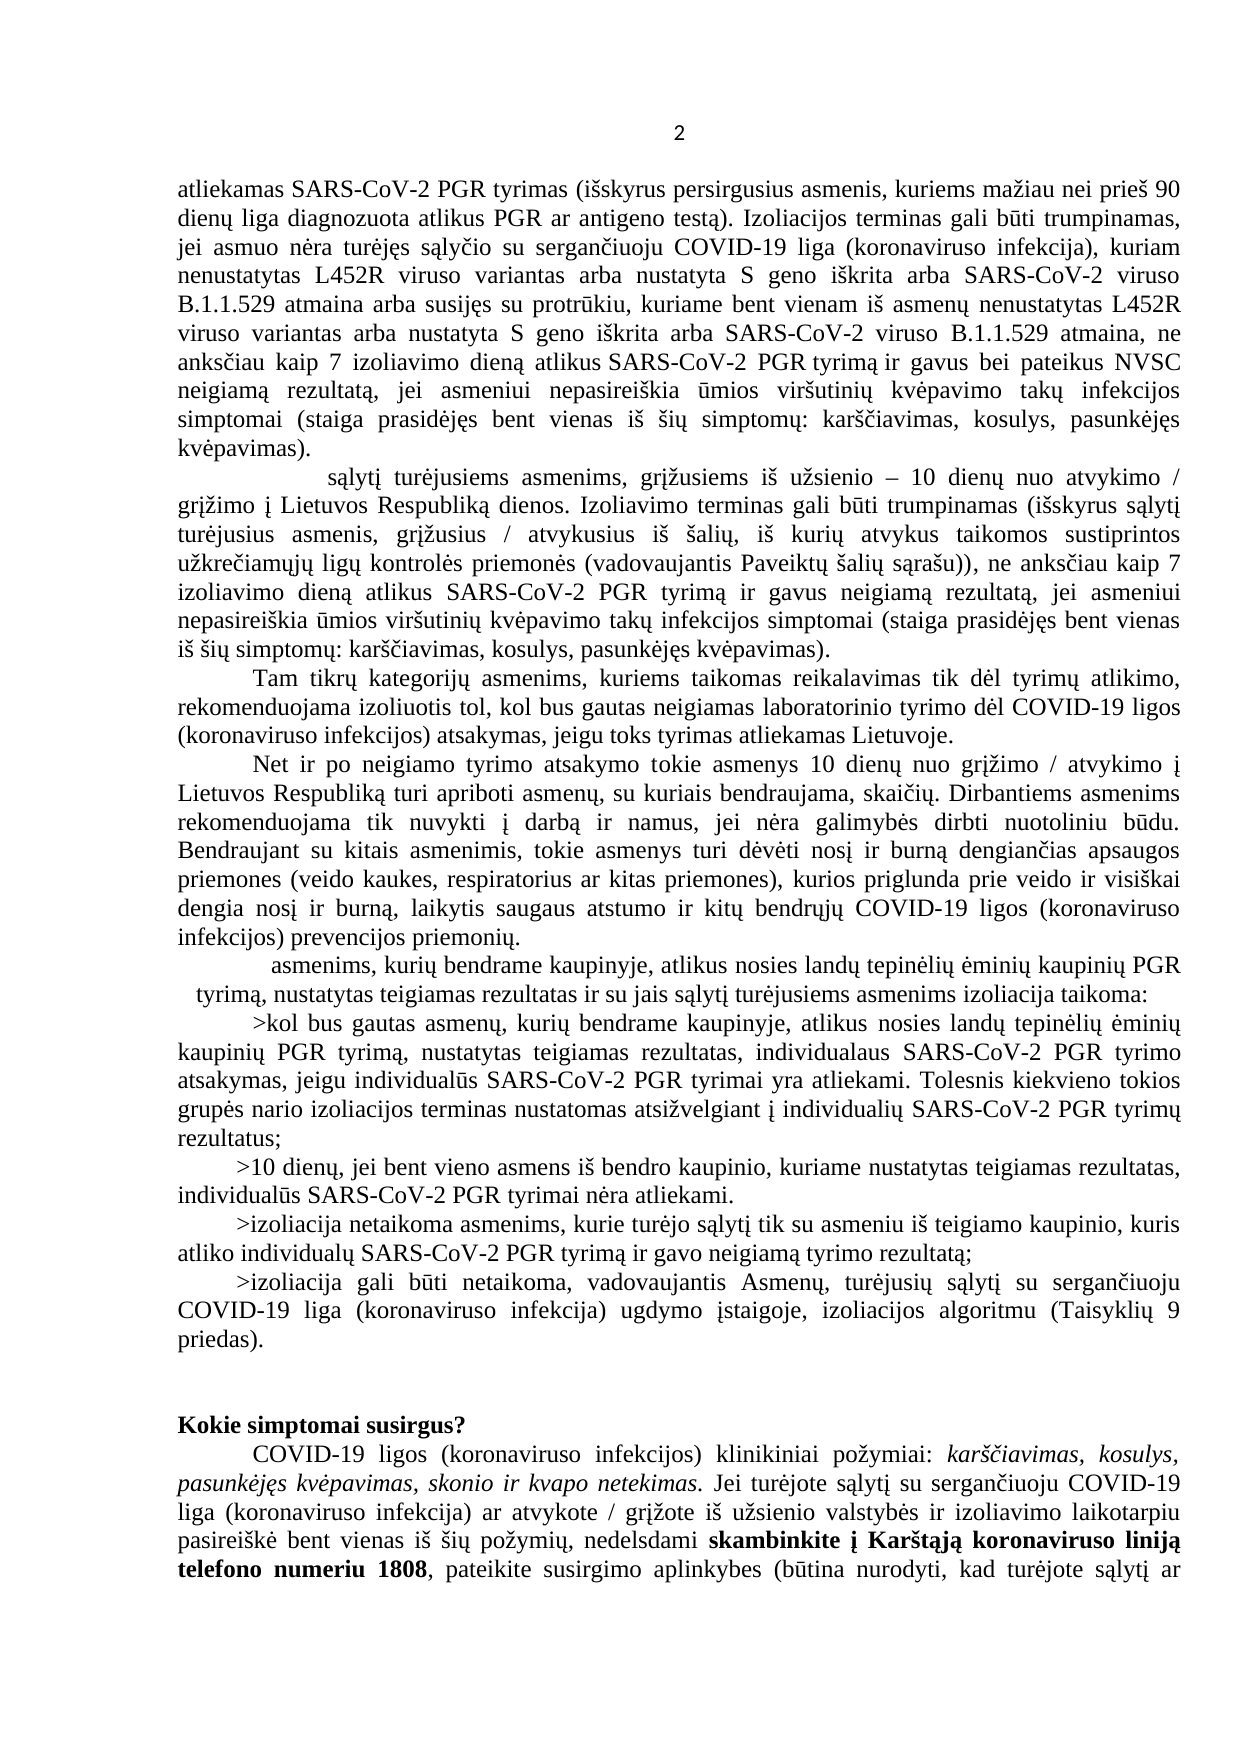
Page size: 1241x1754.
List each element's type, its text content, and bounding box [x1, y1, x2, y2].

text >kol bus gautas asmenų, kurių bendrame kaupinyje, atlikus nosies landų tepinėlių ėminių kaupinių PGR tyrimą, nustatytas teigiamas rezultatas, individualaus SARS-CoV-2 PGR tyrimo atsakymas, jeigu individualūs SARS-CoV-2 PGR tyrimai yra atliekami. Tolesnis kiekvieno tokios grupės nario izoliacijos terminas nustatomas atsižvelgiant į individualių SARS-CoV-2 PGR tyrimų rezultatus; [177, 1008, 1181, 1152]
text >10 dienų, jei bent vieno asmens iš bendro kaupinio, kuriame nustatytas teigiamas rezultatas, individualūs SARS-CoV-2 PGR tyrimai nėra atliekami. [177, 1152, 1181, 1209]
text  asmenims, kurių bendrame kaupinyje, atlikus nosies landų tepinėlių ėminių kaupinių PGR tyrimą, nustatytas teigiamas rezultatas ir su jais sąlytį turėjusiems asmenims izoliacija taikoma: [196, 950, 1181, 1008]
text  sąlytį turėjusiems asmenims, grįžusiems iš užsienio – 10 dienų nuo atvykimo / grįžimo į Lietuvos Respubliką dienos. Izoliavimo terminas gali būti trumpinamas (išskyrus sąlytį turėjusius asmenis, grįžusius / atvykusius iš šalių, iš kurių atvykus taikomos sustiprintos užkrečiamųjų ligų kontrolės priemonės (vadovaujantis Paveiktų šalių sąrašu)), ne anksčiau kaip 7 izoliavimo dieną atlikus SARS-CoV-2 PGR tyrimą ir gavus neigiamą rezultatą, jei asmeniui nepasireiškia ūmios viršutinių kvėpavimo takų infekcijos simptomai (staiga prasidėjęs bent vienas iš šių simptomų: karščiavimas, kosulys, pasunkėjęs kvėpavimas). [177, 462, 1181, 663]
text COVID-19 ligos (koronaviruso infekcijos) klinikiniai požymiai: karščiavimas, kosulys, pasunkėjęs kvėpavimas, skonio ir kvapo netekimas. Jei turėjote sąlytį su sergančiuoju COVID-19 liga (koronaviruso infekcija) ar atvykote / grįžote iš užsienio valstybės ir izoliavimo laikotarpiu pasireiškė bent vienas iš šių požymių, nedelsdami skambinkite į Karštąją koronaviruso liniją telefono numeriu 1808, pateikite susirgimo aplinkybes (būtina nurodyti, kad turėjote sąlytį ar [177, 1439, 1181, 1583]
text atliekamas SARS-CoV-2 PGR tyrimas (išskyrus persirgusius asmenis, kuriems mažiau nei prieš 90 dienų liga diagnozuota atlikus PGR ar antigeno testą). Izoliacijos terminas gali būti trumpinamas, jei asmuo nėra turėjęs sąlyčio su sergančiuoju COVID-19 liga (koronaviruso infekcija), kuriam nenustatytas L452R viruso variantas arba nustatyta S geno iškrita arba SARS-CoV-2 viruso B.1.1.529 atmaina arba susijęs su protrūkiu, kuriame bent vienam iš asmenų nenustatytas L452R viruso variantas arba nustatyta S geno iškrita arba SARS-CoV-2 viruso B.1.1.529 atmaina, ne anksčiau kaip 7 izoliavimo dieną atlikus SARS-CoV-2 PGR tyrimą ir gavus bei pateikus NVSC neigiamą rezultatą, jei asmeniui nepasireiškia ūmios viršutinių kvėpavimo takų infekcijos simptomai (staiga prasidėjęs bent vienas iš šių simptomų: karščiavimas, kosulys, pasunkėjęs kvėpavimas). [177, 174, 1181, 462]
text >izoliacija netaikoma asmenims, kurie turėjo sąlytį tik su asmeniu iš teigiamo kaupinio, kuris atliko individualų SARS-CoV-2 PGR tyrimą ir gavo neigiamą tyrimo rezultatą; [177, 1209, 1181, 1267]
text Kokie simptomai susirgus? [177, 1410, 1181, 1439]
text Net ir po neigiamo tyrimo atsakymo tokie asmenys 10 dienų nuo grįžimo / atvykimo į Lietuvos Respubliką turi apriboti asmenų, su kuriais bendraujama, skaičių. Dirbantiems asmenims rekomenduojama tik nuvykti į darbą ir namus, jei nėra galimybės dirbti nuotoliniu būdu. Bendraujant su kitais asmenimis, tokie asmenys turi dėvėti nosį ir burną dengiančias apsaugos priemones (veido kaukes, respiratorius ar kitas priemones), kurios priglunda prie veido ir visiškai dengia nosį ir burną, laikytis saugaus atstumo ir kitų bendrųjų COVID-19 ligos (koronaviruso infekcijos) prevencijos priemonių. [177, 749, 1181, 950]
text >izoliacija gali būti netaikoma, vadovaujantis Asmenų, turėjusių sąlytį su sergančiuoju COVID-19 liga (koronaviruso infekcija) ugdymo įstaigoje, izoliacijos algoritmu (Taisyklių 9 priedas). [177, 1267, 1181, 1353]
text Tam tikrų kategorijų asmenims, kuriems taikomas reikalavimas tik dėl tyrimų atlikimo, rekomenduojama izoliuotis tol, kol bus gautas neigiamas laboratorinio tyrimo dėl COVID-19 ligos (koronaviruso infekcijos) atsakymas, jeigu toks tyrimas atliekamas Lietuvoje. [177, 663, 1181, 749]
